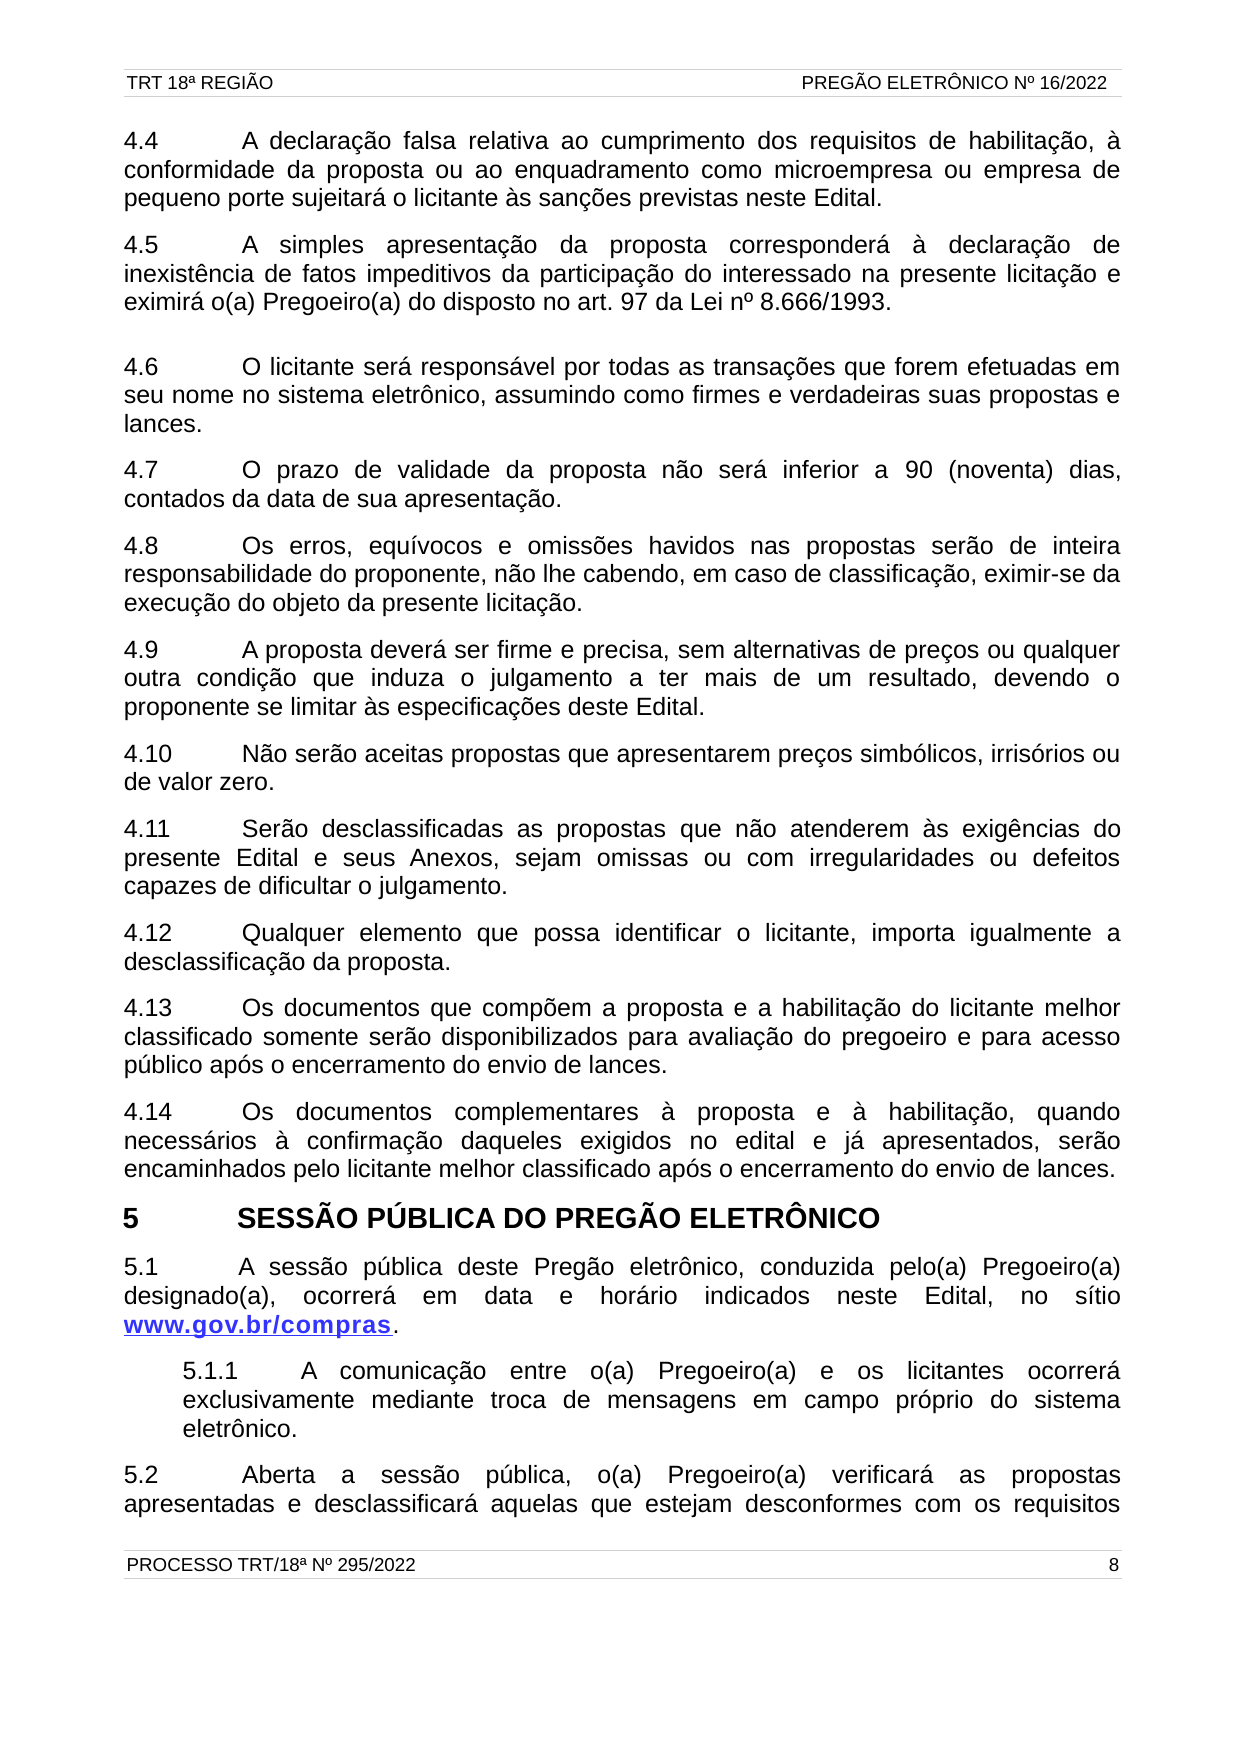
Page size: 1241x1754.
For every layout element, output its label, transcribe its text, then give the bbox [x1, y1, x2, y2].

text 4.5 A simples apresentação da proposta corresponderá à declaração de inexistência de fatos impeditivos da participação do interessado na presente licitação e eximirá o(a) Pregoeiro(a) do disposto no art. 97 da Lei nº 8.666/1993. [123, 230, 1122, 316]
text 4.7 O prazo de validade da proposta não será inferior a 90 (noventa) dias, contados da data de sua apresentação. [123, 456, 1122, 513]
text 5.1.1 A comunicação entre o(a) Pregoeiro(a) e os licitantes ocorrerá exclusivamente mediante troca de mensagens em campo próprio do sistema eletrônico. [182, 1356, 1122, 1442]
text 4.8 Os erros, equívocos e omissões havidos nas propostas serão de inteira responsabilidade do proponente, não lhe cabendo, em caso de classificação, eximir-se da execução do objeto da presente licitação. [123, 531, 1122, 617]
text 5 SESSÃO PÚBLICA DO PREGÃO ELETRÔNICO [122, 1201, 1122, 1234]
text 4.14 Os documentos complementares à proposta e à habilitação, quando necessários à confirmação daqueles exigidos no edital e já apresentados, serão encaminhados pelo licitante melhor classificado após o encerramento do envio de lances. [123, 1097, 1122, 1183]
list 4.12 Qualquer elemento que possa identificar o licitante, importa igualmente a desclassificação da proposta. [123, 918, 1122, 975]
list 4.6 O licitante será responsável por todas as transações que forem efetuadas em seu nome no sistema eletrônico, assumindo como firmes e verdadeiras suas propostas e lances. [123, 352, 1122, 438]
text 4.10 Não serão aceitas propostas que apresentarem preços simbólicos, irrisórios ou de valor zero. [123, 739, 1122, 796]
text 4.13 Os documentos que compõem a proposta e a habilitação do licitante melhor classificado somente serão disponibilizados para avaliação do pregoeiro e para acesso público após o encerramento do envio de lances. [123, 993, 1122, 1079]
text 5.2 Aberta a sessão pública, o(a) Pregoeiro(a) verificará as propostas apresentadas e desclassificará aquelas que estejam desconformes com os requisitos [123, 1460, 1122, 1518]
text 4.11 Serão desclassificadas as propostas que não atenderem às exigências do presente Edital e seus Anexos, sejam omissas ou com irregularidades ou defeitos capazes de dificultar o julgamento. [123, 814, 1122, 900]
text 4.4 A declaração falsa relativa ao cumprimento dos requisitos de habilitação, à conformidade da proposta ou ao enquadramento como microempresa ou empresa de pequeno porte sujeitará o licitante às sanções previstas neste Edital. [123, 126, 1122, 212]
text 4.9 A proposta deverá ser firme e precisa, sem alternativas de preços ou qualquer outra condição que induza o julgamento a ter mais de um resultado, devendo o proponente se limitar às especificações deste Edital. [123, 635, 1122, 721]
text 5.1 A sessão pública deste Pregão eletrônico, conduzida pelo(a) Pregoeiro(a) designado(a), ocorrerá em data e horário indicados neste Edital, no sítio www.gov.br/compras. [123, 1252, 1122, 1338]
